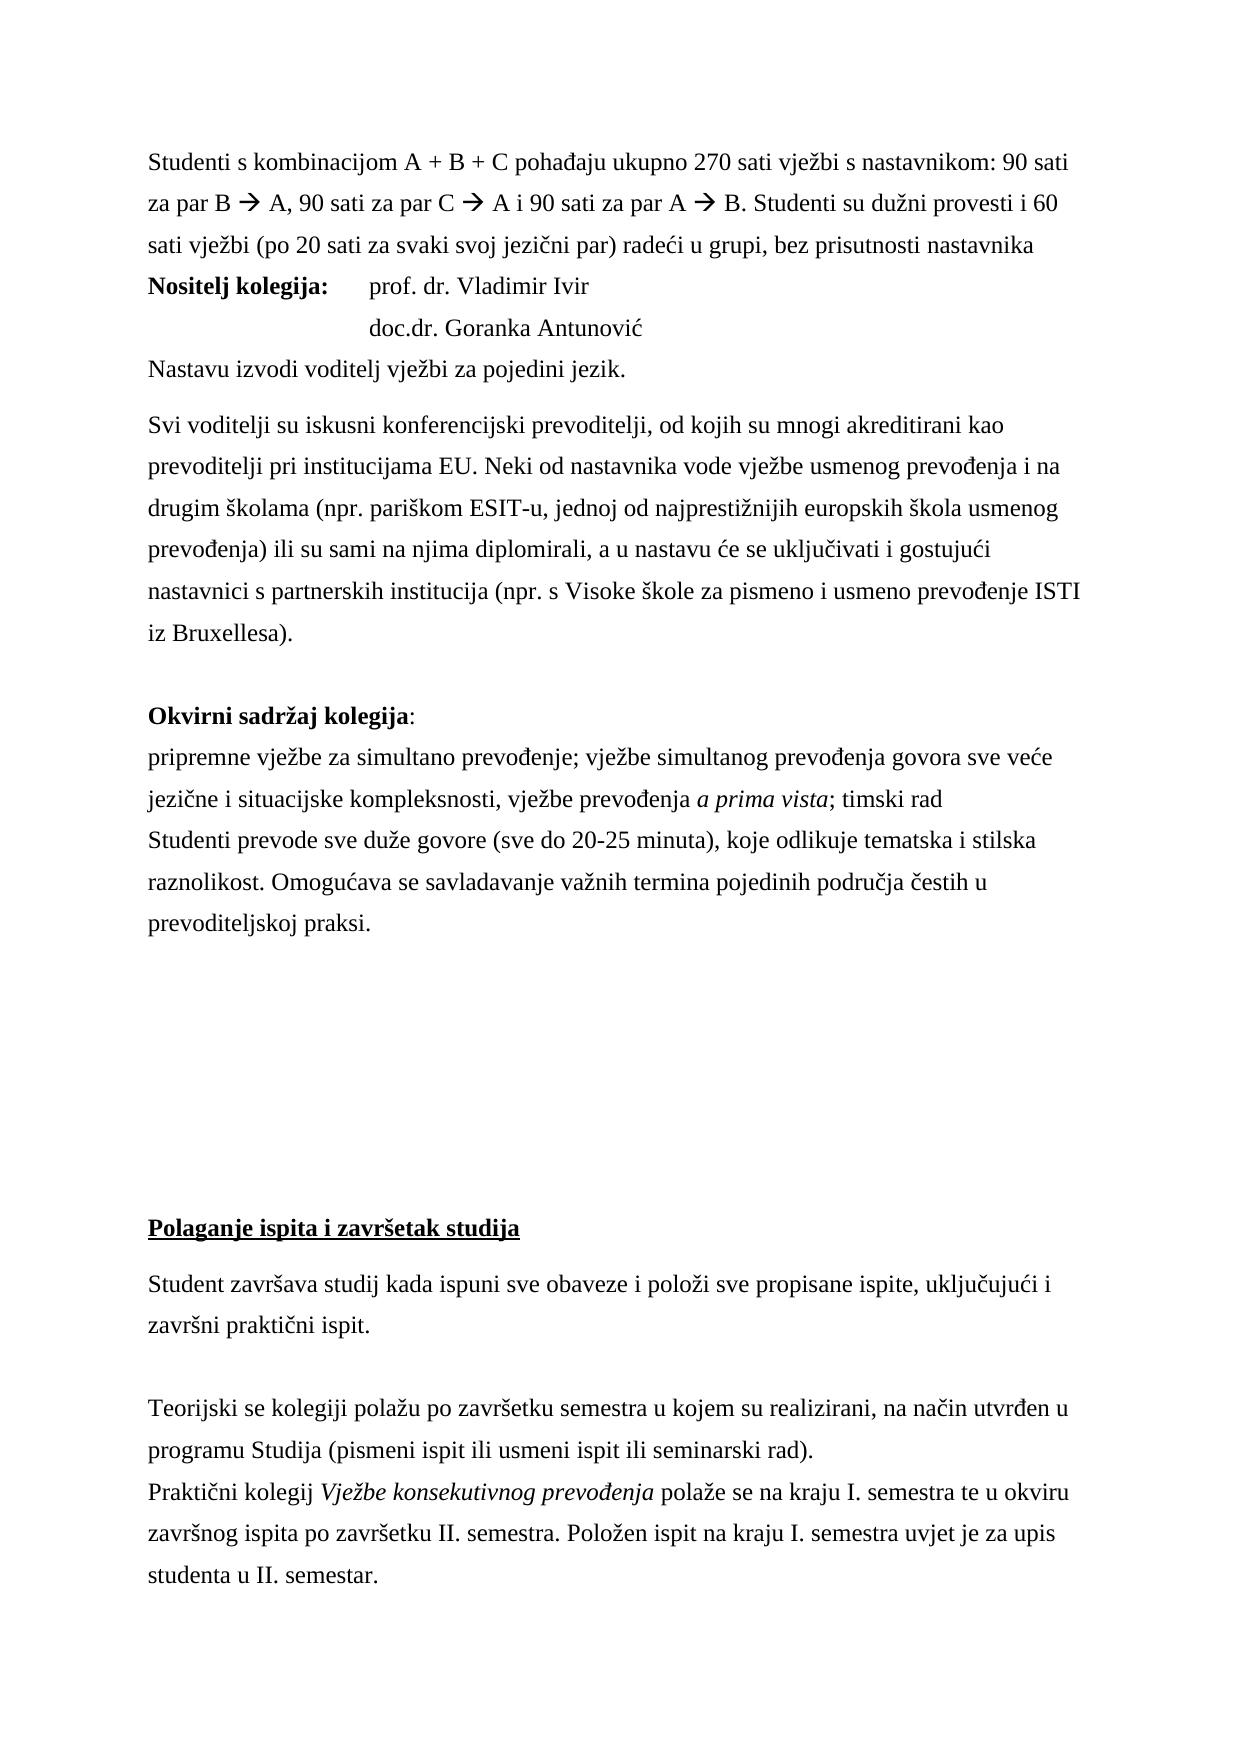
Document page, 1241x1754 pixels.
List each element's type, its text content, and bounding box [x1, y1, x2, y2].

text Okvirni sadržaj kolegija: [148, 702, 1092, 729]
text Studenti prevode sve duže govore (sve do 20-25 minuta), koje odlikuje tematska i stilska raznolikost. Omogućava se savladavanje važnih termina pojedinih područja čestih u prevoditeljskoj praksi. [148, 826, 1092, 937]
subtitle Nositelj kolegija: prof. dr. Vladimir Ivir [148, 272, 1092, 300]
subtitle Studenti s kombinacijom A + B + C pohađaju ukupno 270 sati vježbi s nastavnikom: 90 sati za par B  A, 90 sati za par C  A i 90 sati za par A  B. Studenti su dužni provesti i 60 sati vježbi (po 20 sati za svaki svoj jezični par) radeći u grupi, bez prisutnosti nastavnika [148, 148, 1092, 258]
text pripremne vježbe za simultano prevođenje; vježbe simultanog prevođenja govora sve veće jezične i situacijske kompleksnosti, vježbe prevođenja a prima vista; timski rad [148, 743, 1092, 813]
text Student završava studij kada ispuni sve obaveze i položi sve propisane ispite, uključujući i završni praktični ispit. [148, 1270, 1092, 1339]
text Svi voditelji su iskusni konferencijski prevoditelji, od kojih su mnogi akreditirani kao prevoditelji pri institucijama EU. Neki od nastavnika vode vježbe usmenog prevođenja i na drugim školama (npr. pariškom ESIT-u, jednoj od najprestižnijih europskih škola usmenog prevođenja) ili su sami na njima diplomirali, a u nastavu će se uključivati i gostujući nastavnici s partnerskih institucija (npr. s Visoke škole za pismeno i usmeno prevođenje ISTI iz Bruxellesa). [148, 411, 1092, 646]
text Polaganje ispita i završetak studija [148, 1214, 1092, 1242]
text Nastavu izvodi voditelj vježbi za pojedini jezik. [148, 355, 1092, 383]
text Teorijski se kolegiji polažu po završetku semestra u kojem su realizirani, na način utvrđen u programu Studija (pismeni ispit ili usmeni ispit ili seminarski rad). [148, 1394, 1092, 1464]
subtitle doc.dr. Goranka Antunović [148, 314, 1092, 342]
text Praktični kolegij Vježbe konsekutivnog prevođenja polaže se na kraju I. semestra te u okviru završnog ispita po završetku II. semestra. Položen ispit na kraju I. semestra uvjet je za upis studenta u II. semestar. [148, 1478, 1092, 1588]
